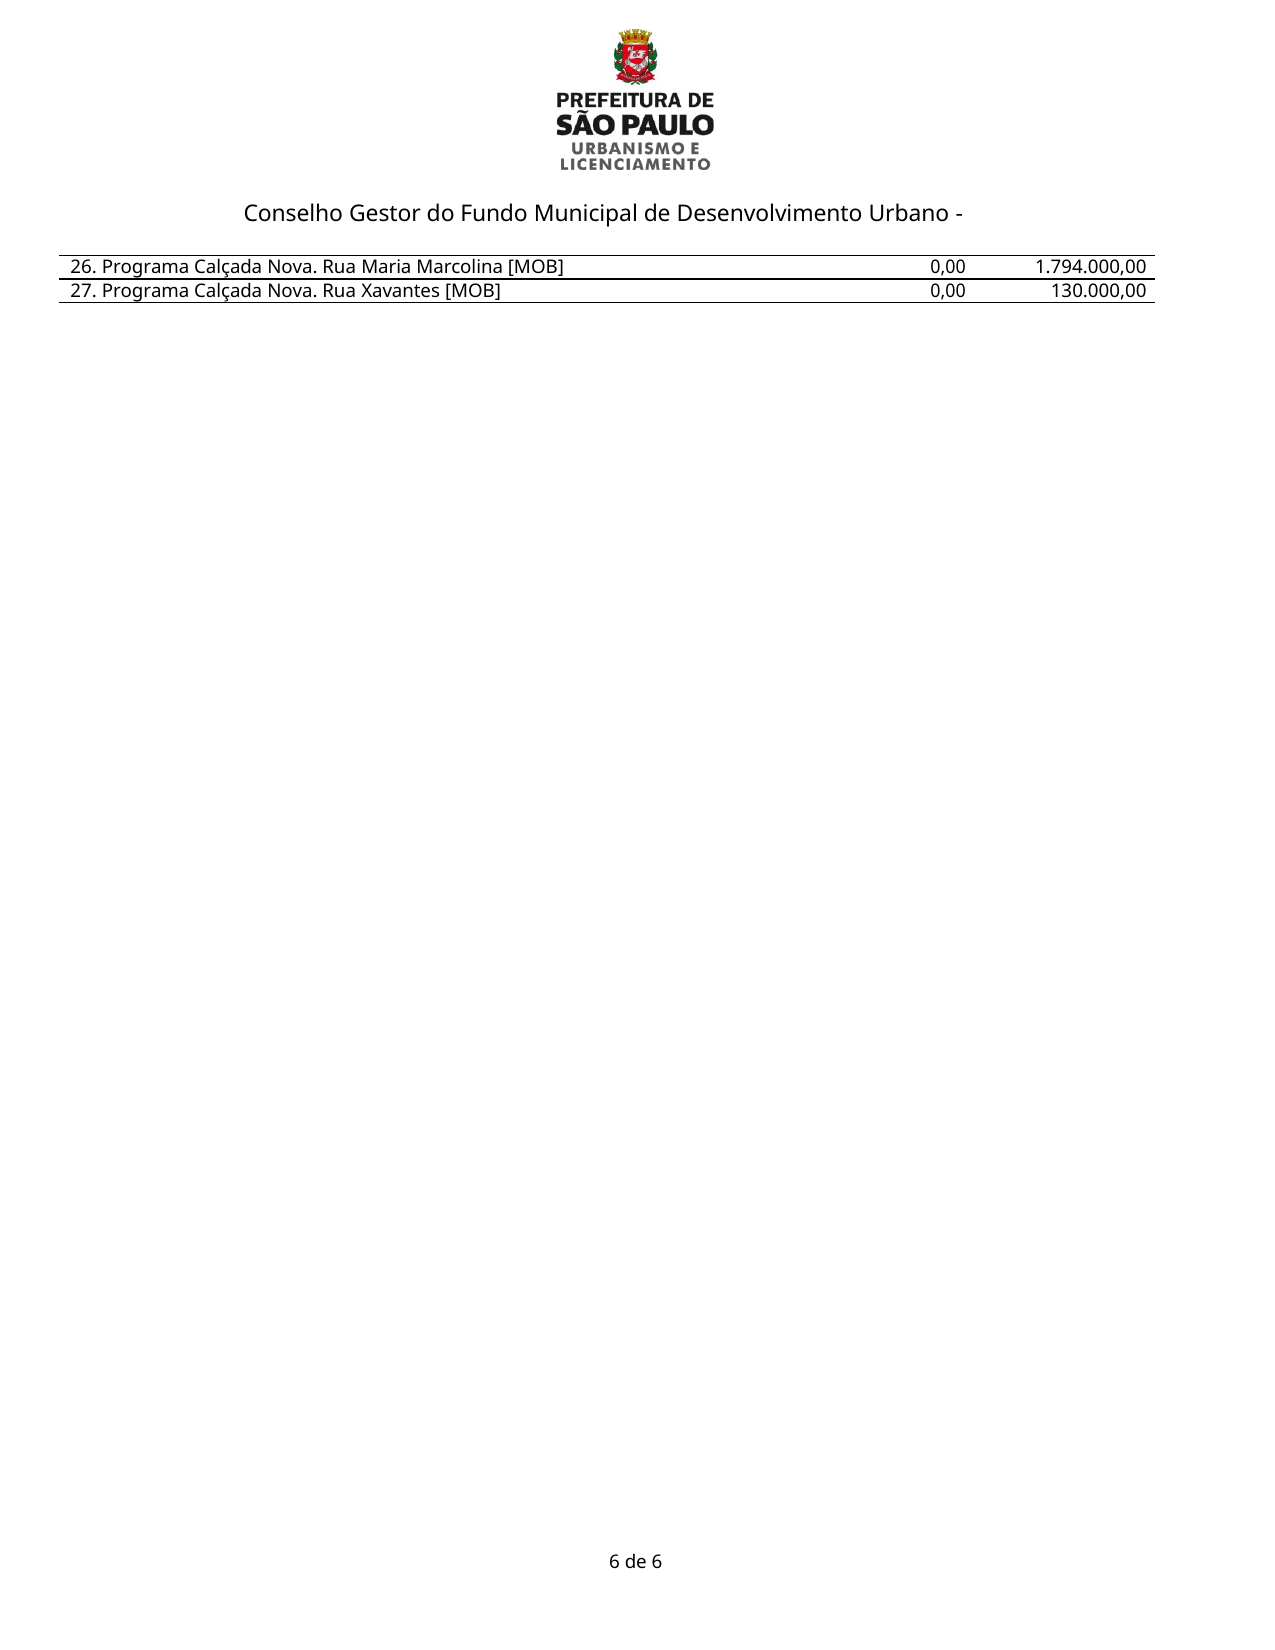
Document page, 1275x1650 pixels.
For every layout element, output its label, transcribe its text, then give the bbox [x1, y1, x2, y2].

table_cell 26. Programa Calçada Nova. Rua Maria Marcolina [MOB] [59, 256, 807, 278]
table_cell 27. Programa Calçada Nova. Rua Xavantes [MOB] [59, 280, 807, 302]
table_cell 1.794.000,00 [987, 256, 1155, 278]
table_cell 0,00 [807, 280, 987, 302]
table_cell 0,00 [807, 256, 987, 278]
table_cell 130.000,00 [987, 280, 1155, 302]
